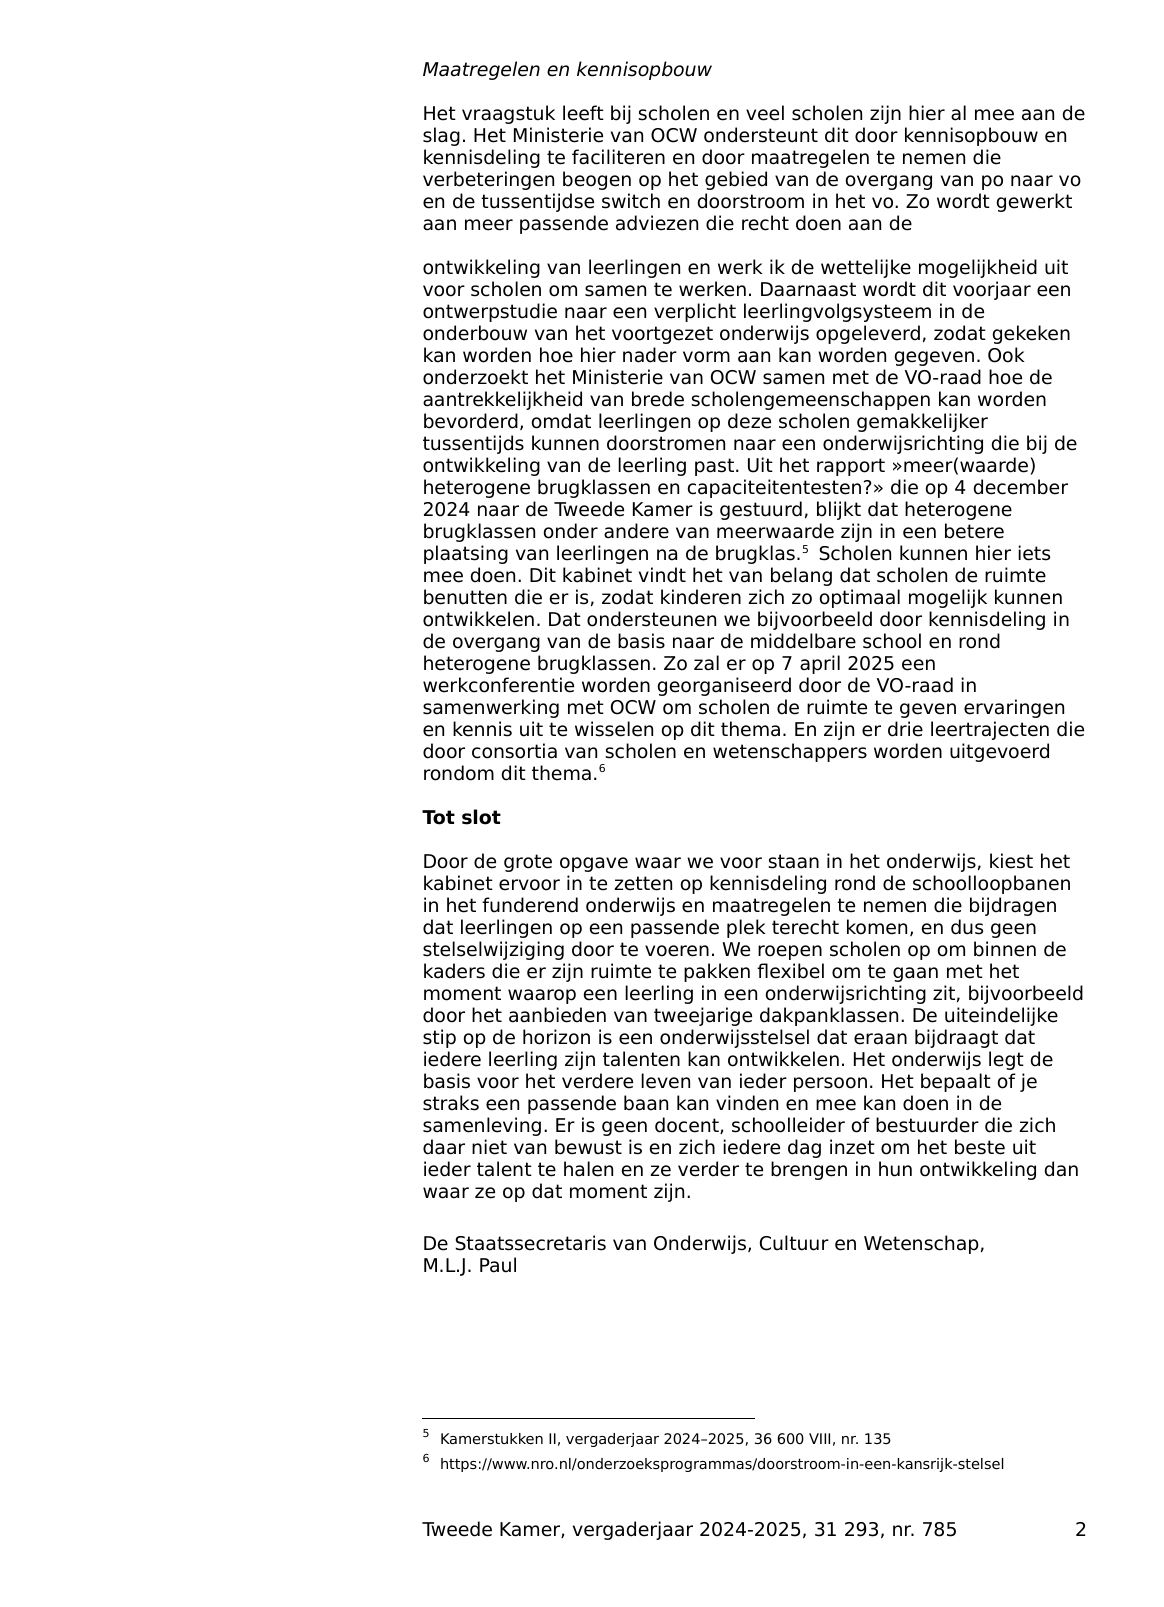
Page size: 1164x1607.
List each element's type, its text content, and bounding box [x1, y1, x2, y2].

subtitle Maatregelen en kennisopbouw [422, 59, 1087, 81]
text Het vraagstuk leeft bij scholen en veel scholen zijn hier al mee aan de slag. Het Ministerie van OCW ondersteunt dit door kennisopbouw en kennisdeling te faciliteren en door maatregelen te nemen die verbeteringen beogen op het gebied van de overgang van po naar vo en de tussentijdse switch en doorstroom in het vo. Zo wordt gewerkt aan meer passende adviezen die recht doen aan de [422, 103, 1087, 235]
text De Staatssecretaris van Onderwijs, Cultuur en Wetenschap, M.L.J. Paul [422, 1233, 1087, 1277]
text https://www.nro.nl/onderzoeksprogrammas/doorstroom-in-een-kansrijk-stelsel [422, 1452, 1087, 1474]
text ontwikkeling van leerlingen en werk ik de wettelijke mogelijkheid uit voor scholen om samen te werken. Daarnaast wordt dit voorjaar een ontwerpstudie naar een verplicht leerlingvolgsysteem in de onderbouw van het voortgezet onderwijs opgeleverd, zodat gekeken kan worden hoe hier nader vorm aan kan worden gegeven. Ook onderzoekt het Ministerie van OCW samen met de VO-raad hoe de aantrekkelijkheid van brede scholengemeenschappen kan worden bevorderd, omdat leerlingen op deze scholen gemakkelijker tussentijds kunnen doorstromen naar een onderwijsrichting die bij de ontwikkeling van de leerling past. Uit het rapport »meer(waarde) heterogene brugklassen en capaciteitentesten?» die op 4 december 2024 naar de Tweede Kamer is gestuurd, blijkt dat heterogene brugklassen onder andere van meerwaarde zijn in een betere plaatsing van leerlingen na de brugklas. Scholen kunnen hier iets mee doen. Dit kabinet vindt het van belang dat scholen de ruimte benutten die er is, zodat kinderen zich zo optimaal mogelijk kunnen ontwikkelen. Dat ondersteunen we bijvoorbeeld door kennisdeling in de overgang van de basis naar de middelbare school en rond heterogene brugklassen. Zo zal er op 7 april 2025 een werkconferentie worden georganiseerd door de VO-raad in samenwerking met OCW om scholen de ruimte te geven ervaringen en kennis uit te wisselen op dit thema. En zijn er drie leertrajecten die door consortia van scholen en wetenschappers worden uitgevoerd rondom dit thema. [422, 257, 1087, 785]
text Kamerstukken II, vergaderjaar 2024–2025, 36 600 VIII, nr. 135 [422, 1427, 1087, 1449]
text Door de grote opgave waar we voor staan in het onderwijs, kiest het kabinet ervoor in te zetten op kennisdeling rond de schoolloopbanen in het funderend onderwijs en maatregelen te nemen die bijdragen dat leerlingen op een passende plek terecht komen, en dus geen stelselwijziging door te voeren. We roepen scholen op om binnen de kaders die er zijn ruimte te pakken flexibel om te gaan met het moment waarop een leerling in een onderwijsrichting zit, bijvoorbeeld door het aanbieden van tweejarige dakpanklassen. De uiteindelijke stip op de horizon is een onderwijsstelsel dat eraan bijdraagt dat iedere leerling zijn talenten kan ontwikkelen. Het onderwijs legt de basis voor het verdere leven van ieder persoon. Het bepaalt of je straks een passende baan kan vinden en mee kan doen in de samenleving. Er is geen docent, schoolleider of bestuurder die zich daar niet van bewust is en zich iedere dag inzet om het beste uit ieder talent te halen en ze verder te brengen in hun ontwikkeling dan waar ze op dat moment zijn. [422, 851, 1087, 1203]
subtitle Tot slot [422, 807, 1087, 829]
